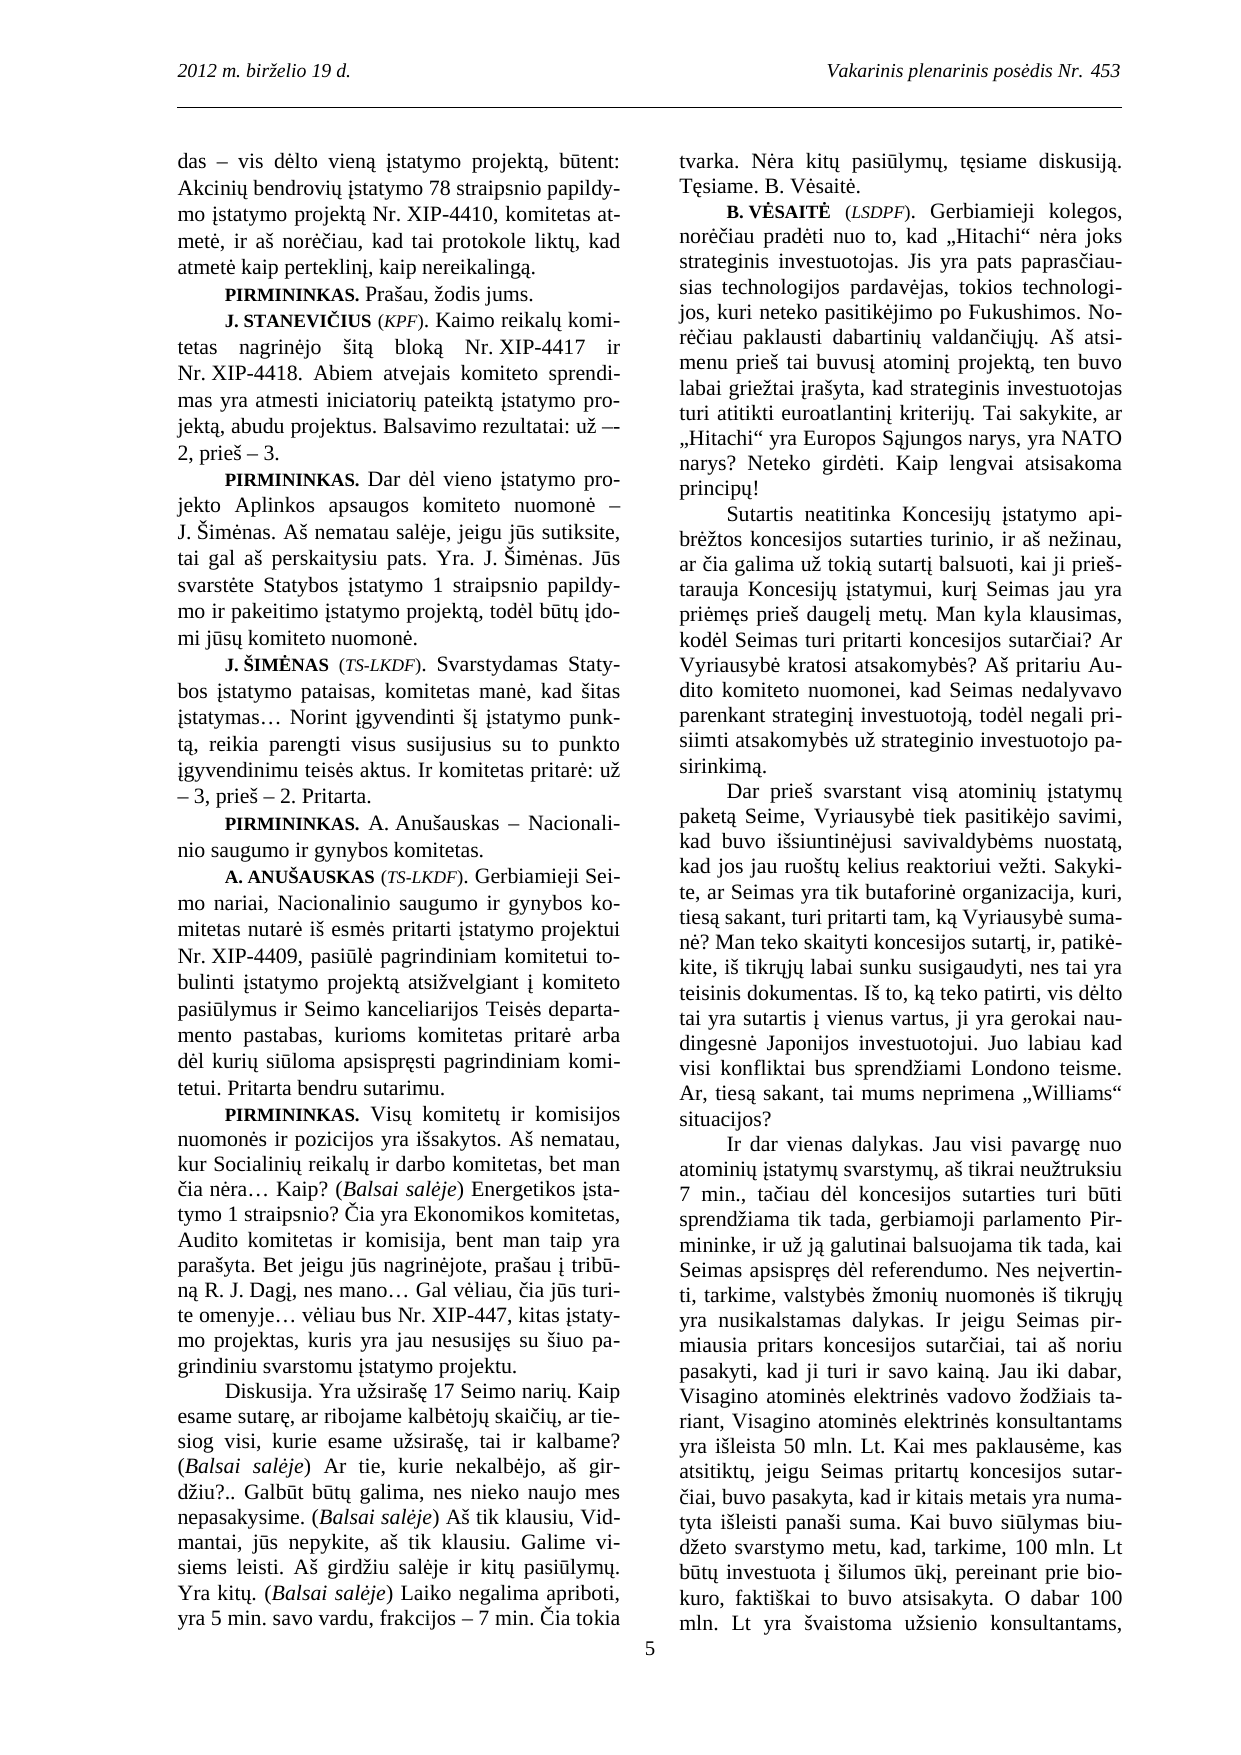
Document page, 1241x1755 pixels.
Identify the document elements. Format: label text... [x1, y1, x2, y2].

text tvar­ka. Nė­ra ki­tų pa­siū­ly­mų, tę­sia­me dis­ku­si­ją. Tę­sia­me. B. Vė­sai­tė. [679, 148, 1122, 198]
text A. ANUŠAUSKAS (TS-LKDF). Ger­bia­mie­ji Sei­mo na­riai, Na­cio­na­li­nio sau­gu­mo ir gy­ny­bos ko­mi­te­tas nu­ta­rė iš es­mės pri­tar­ti įsta­ty­mo pro­jek­tui Nr. XIP-4409, pa­siū­lė pa­grin­di­niam ko­mi­te­tui to­bu­lin­ti įsta­ty­mo pro­jek­tą at­si­žvel­giant į ko­mi­te­to pa­siū­ly­mus ir Sei­mo kan­ce­lia­ri­jos Tei­sės de­par­ta­men­to pa­sta­bas, ku­rioms ko­mi­te­tas pri­ta­rė ar­ba dėl ku­rių siū­lo­ma ap­si­spręs­ti pa­grin­di­niam ko­mi­te­tui. Pri­tar­ta ben­dru su­ta­ri­mu. [177, 862, 620, 1101]
text das – vis dėl­to vie­ną įsta­ty­mo pro­jek­tą, bū­tent: Ak­ci­nių ben­dro­vių įsta­ty­mo 78 straips­nio pa­pil­dy­mo įsta­ty­mo pro­jek­tą Nr. XIP-4410, ko­mi­te­tas at­me­tė, ir aš no­rė­čiau, kad tai pro­to­ko­le lik­tų, kad at­me­tė kaip per­tek­li­nį, kaip ne­rei­ka­lin­gą. [177, 148, 620, 280]
text PIRMININKAS. Vi­sų ko­mi­te­tų ir ko­mi­si­jos nuo­mo­nės ir po­zi­ci­jos yra iš­sa­ky­tos. Aš ne­ma­tau, kur So­cia­li­nių rei­ka­lų ir dar­bo ko­mi­te­tas, bet man čia nė­ra… Kaip? (Bal­sai sa­lė­je) Ener­ge­ti­kos įsta­ty­mo 1 straips­nio? Čia yra Eko­no­mi­kos ko­mi­te­tas, Au­di­to ko­mi­te­tas ir ko­mi­si­ja, bent man taip yra pa­ra­šy­ta. Bet jei­gu jūs nag­ri­nė­jo­te, pra­šau į tri­bū­ną R. J. Da­gį, nes ma­no… Gal vė­liau, čia jūs tu­ri­te ome­ny­je… vė­liau bus Nr. XIP-447, ki­tas įsta­ty­mo pro­jek­tas, ku­ris yra jau ne­su­si­jęs su šiuo pa­grin­di­niu svars­to­mu įsta­ty­mo pro­jek­tu. [177, 1101, 620, 1378]
text Dar prieš svars­tant vi­są ato­mi­nių įsta­ty­mų pa­ke­tą Sei­me, Vy­riau­sy­bė tiek pa­si­ti­kė­jo sa­vi­mi, kad bu­vo iš­siun­ti­nė­ju­si sa­vi­val­dy­bėms nuo­sta­tą, kad jos jau ruoš­tų ke­lius re­ak­to­riui vež­ti. Sa­ky­ki­te, ar Sei­mas yra tik bu­ta­fo­ri­nė or­ga­ni­za­ci­ja, ku­ri, tie­są sa­kant, tu­ri pri­tar­ti tam, ką Vy­riau­sy­bė su­ma­nė? Man te­ko skai­ty­ti kon­ce­si­jos su­tar­tį, ir, pa­ti­kė­ki­te, iš tik­rų­jų la­bai sun­ku su­si­gau­dy­ti, nes tai yra tei­si­nis do­ku­men­tas. Iš to, ką te­ko pa­tir­ti, vis dėl­to tai yra su­tar­tis į vie­nus var­tus, ji yra ge­ro­kai nau­din­ges­nė Ja­po­ni­jos in­ves­tuo­to­jui. Juo la­biau kad vi­si kon­flik­tai bus spren­džia­mi Lon­do­no teis­me. Ar, tie­są sa­kant, tai mums ne­pri­me­na „Wil­liams“ si­tu­a­ci­jos? [679, 778, 1122, 1131]
text J. STANEVIČIUS (KPF). Kai­mo rei­ka­lų ko­mi­te­tas nag­ri­nė­jo ši­tą blo­ką Nr. XIP-4417 ir Nr. XIP-4418. Abiem at­ve­jais ko­mi­te­to spren­di­mas yra at­mes­ti ini­cia­to­rių pa­teik­tą įsta­ty­mo pro­jek­tą, abu­du pro­jek­tus. Bal­sa­vi­mo re­zul­ta­tai: už –- 2, prieš – 3. [177, 306, 620, 465]
text Ir dar vie­nas da­ly­kas. Jau vi­si pa­var­gę nuo ato­mi­nių įsta­ty­mų svars­ty­mų, aš tik­rai ne­užtruk­siu 7 min., ta­čiau dėl kon­ce­si­jos su­tar­ties tu­ri bū­ti spren­džia­ma tik ta­da, ger­bia­mo­ji par­la­men­to Pir­mi­nin­ke, ir už ją ga­lu­ti­nai bal­suo­ja­ma tik ta­da, kai Sei­mas ap­si­spręs dėl re­fe­ren­du­mo. Nes ne­įver­tin­ti, tar­ki­me, vals­ty­bės žmo­nių nuo­mo­nės iš tik­rų­jų yra nu­si­kals­ta­mas da­ly­kas. Ir jei­gu Sei­mas pir­miau­sia pri­tars kon­ce­si­jos su­tar­čiai, tai aš no­riu pa­sa­ky­ti, kad ji tu­ri ir sa­vo kai­ną. Jau iki da­bar, Vi­sa­gi­no ato­mi­nės elek­tri­nės va­do­vo žo­džiais ta­riant, Vi­sa­gi­no ato­mi­nės elek­tri­nės kon­sul­tan­tams yra iš­leis­ta 50 mln. Lt. Kai mes pa­klau­sė­me, kas at­si­tik­tų, jei­gu Sei­mas pri­tar­tų kon­ce­si­jos su­tar­čiai, bu­vo pa­sa­ky­ta, kad ir ki­tais me­tais yra nu­ma­ty­ta iš­leis­ti pa­na­ši su­ma. Kai bu­vo siū­ly­mas biu­dže­to svars­ty­mo me­tu, kad, tar­ki­me, 100 mln. Lt bū­tų in­ves­tuo­ta į ši­lu­mos ūkį, per­ei­nant prie bio­ku­ro, fak­tiš­kai to bu­vo at­si­sa­ky­ta. O da­bar 100 mln. Lt yra švais­to­ma už­sie­nio kon­sul­tan­tams, [679, 1131, 1122, 1635]
text J. ŠIMĖNAS (TS-LKDF). Svars­ty­da­mas Sta­ty­bos įsta­ty­mo pa­tai­sas, ko­mi­te­tas ma­nė, kad ši­tas įsta­ty­mas… No­rint įgy­ven­din­ti šį įsta­ty­mo punk­tą, rei­kia pa­reng­ti vi­sus su­si­ju­sius su to punk­to įgy­ven­di­ni­mu tei­sės ak­tus. Ir ko­mi­te­tas pri­ta­rė: už – 3, prieš – 2. Pri­tar­ta. [177, 650, 620, 809]
text Dis­ku­si­ja. Yra už­si­ra­šę 17 Sei­mo na­rių. Kaip esa­me su­ta­rę, ar ri­bo­ja­me kal­bė­to­jų skai­čių, ar tie­siog vi­si, ku­rie esa­me už­si­ra­šę, tai ir kal­ba­me? (Bal­sai sa­lė­je) Ar tie, ku­rie ne­kal­bė­jo, aš gir­džiu?.. Gal­būt bū­tų ga­li­ma, nes nie­ko nau­jo mes ne­pa­sa­ky­si­me. (Bal­sai sa­lė­je) Aš tik klau­siu, Vid­man­tai, jūs ne­py­ki­te, aš tik klau­siu. Ga­li­me vi­siems leis­ti. Aš gir­džiu sa­lė­je ir ki­tų pa­siū­ly­mų. Yra ki­tų. (Bal­sai sa­lė­je) Lai­ko ne­ga­li­ma ap­ri­bo­ti, yra 5 min. sa­vo var­du, frak­ci­jos – 7 min. Čia to­kia [177, 1378, 620, 1630]
text Su­tar­tis ne­ati­tin­ka Kon­ce­si­jų įsta­ty­mo api­brėž­tos kon­ce­si­jos su­tar­ties tu­ri­nio, ir aš ne­ži­nau, ar čia ga­li­ma už to­kią su­tar­tį bal­suo­ti, kai ji prieš­ta­rau­ja Kon­ce­si­jų įsta­ty­mui, ku­rį Sei­mas jau yra pri­ėmęs prieš dau­ge­lį me­tų. Man ky­la klau­si­mas, ko­dėl Sei­mas tu­ri pri­tar­ti kon­ce­si­jos su­tar­čiai? Ar Vy­riau­sy­bė kra­to­si at­sa­ko­my­bės? Aš pri­ta­riu Au­di­to ko­mi­te­to nuo­mo­nei, kad Sei­mas ne­da­ly­va­vo pa­ren­kant stra­te­gi­nį in­ves­tuo­to­ją, to­dėl ne­ga­li pri­si­im­ti at­sa­ko­my­bės už stra­te­gi­nio in­ves­tuo­to­jo pa­si­rin­ki­mą. [679, 501, 1122, 778]
text PIRMININKAS. Pra­šau, žo­dis jums. [177, 280, 620, 306]
text PIRMININKAS. Dar dėl vie­no įsta­ty­mo pro­jek­to Ap­lin­kos ap­sau­gos ko­mi­te­to nuo­mo­nė – J. Ši­mė­nas. Aš ne­ma­tau sa­lė­je, jei­gu jūs su­tik­si­te, tai gal aš per­skai­ty­siu pats. Yra. J. Ši­mė­nas. Jūs svars­tė­te Sta­ty­bos įsta­ty­mo 1 straips­nio pa­pil­dy­mo ir pa­kei­ti­mo įsta­ty­mo pro­jek­tą, to­dėl bū­tų įdo­mi jū­sų ko­mi­te­to nuo­mo­nė. [177, 465, 620, 650]
text B. VĖSAITĖ (LSDPF). Ger­bia­mie­ji ko­le­gos, no­rė­čiau pra­dė­ti nuo to, kad „Hi­ta­chi“ nė­ra joks stra­te­gi­nis in­ves­tuo­to­jas. Jis yra pats pa­pras­čiau­sias tech­no­lo­gi­jos par­da­vė­jas, to­kios tech­no­lo­gi­jos, ku­ri ne­te­ko pa­si­ti­kė­ji­mo po Fu­kushi­mos. No­rėčiau pa­klaus­ti da­bar­ti­nių val­dan­čių­jų. Aš at­si­me­nu prieš tai bu­vu­sį ato­mi­nį pro­jek­tą, ten bu­vo la­bai griež­tai įra­šy­ta, kad stra­te­gi­nis in­ves­tuo­to­jas tu­ri ati­tik­ti eu­ro­at­lan­ti­nį kri­te­ri­jų. Tai sa­ky­ki­te, ar „Hi­ta­chi“ yra Eu­ro­pos Są­jun­gos na­rys, yra NATO na­rys? Ne­te­ko gir­dė­ti. Kaip leng­vai at­si­sa­ko­ma prin­ci­pų! [679, 198, 1122, 501]
text PIRMININKAS. A. Anu­šaus­kas – Na­cio­na­li­nio sau­gu­mo ir gy­ny­bos ko­mi­te­tas. [177, 809, 620, 862]
